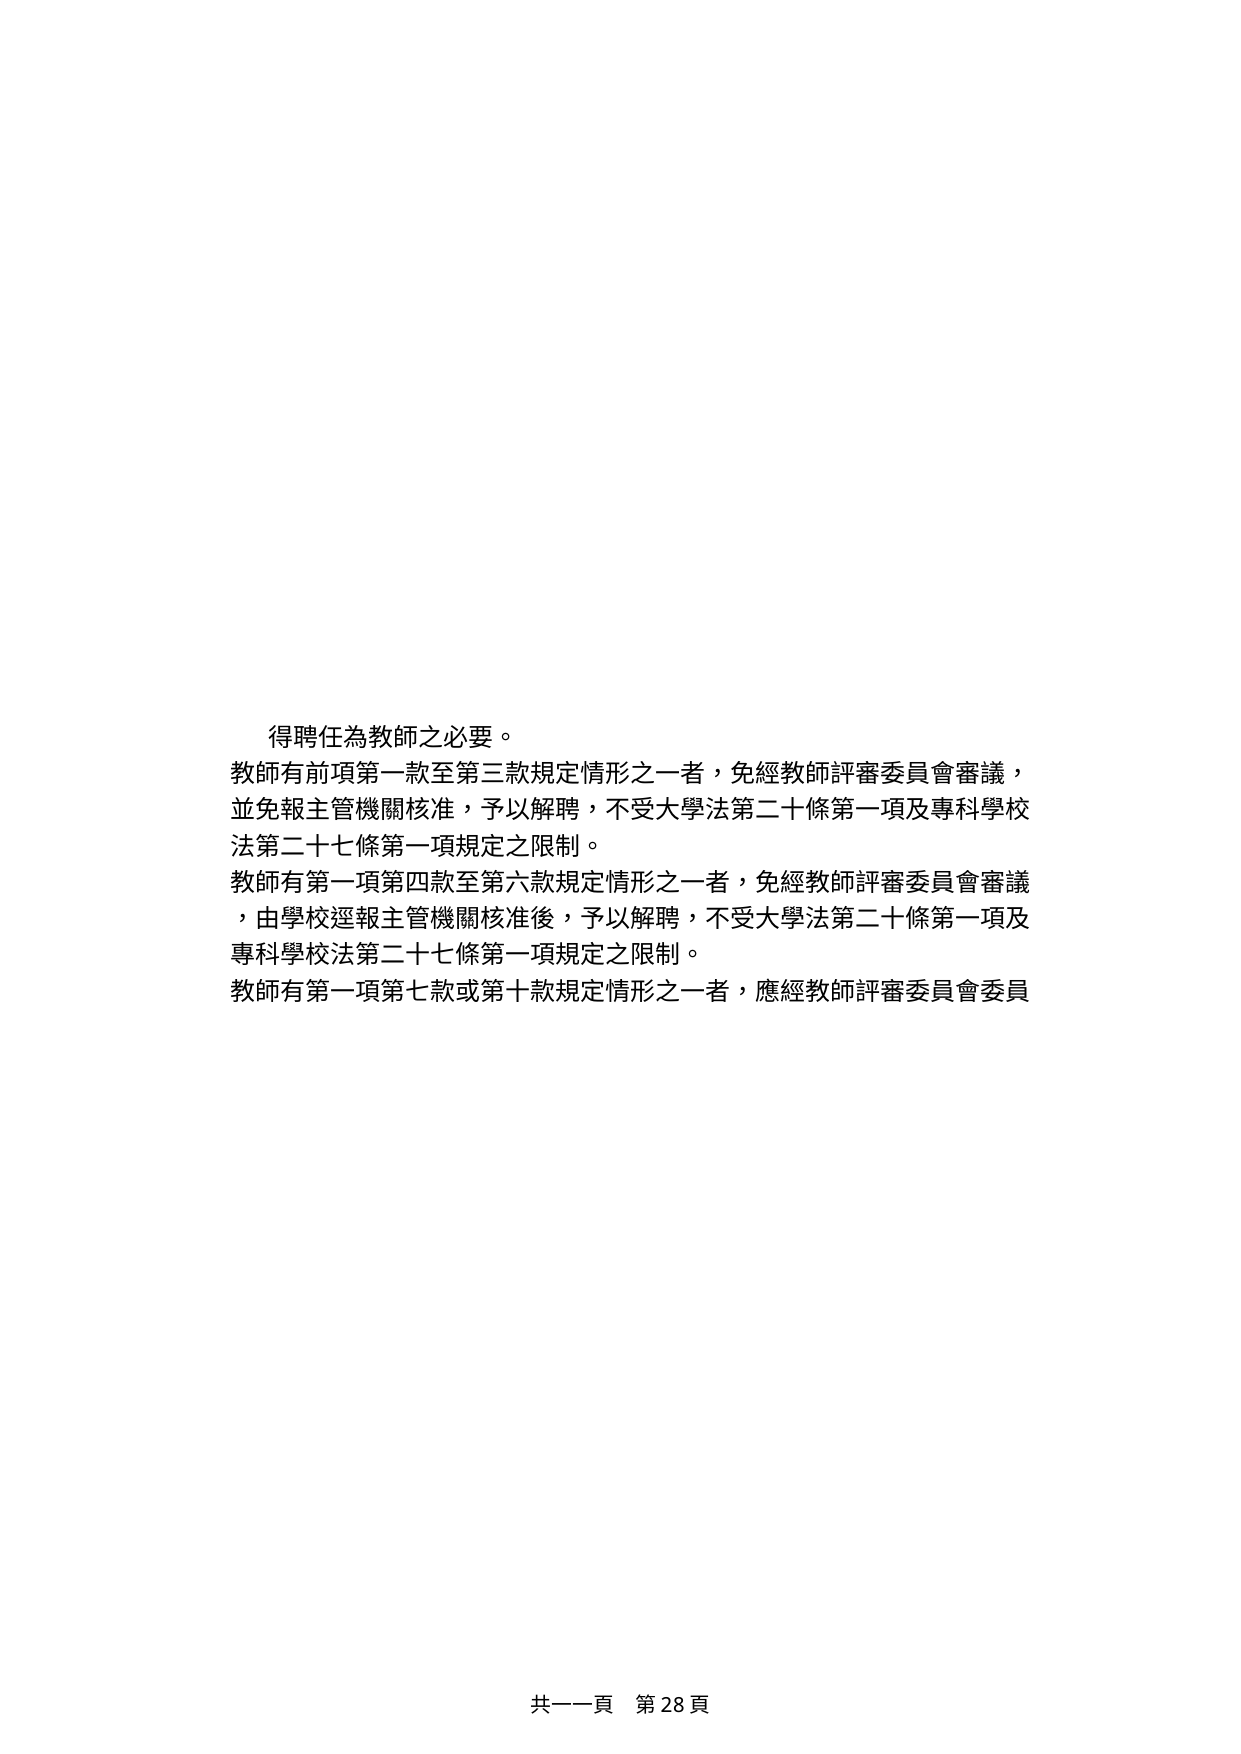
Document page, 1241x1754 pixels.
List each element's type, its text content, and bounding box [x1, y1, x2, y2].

text 教師有第一項第七款或第十款規定情形之一者，應經教師評審委員會委員 [118, 971, 1122, 1007]
text 教師有第一項第四款至第六款規定情形之一者，免經教師評審委員會審議 [118, 862, 1122, 899]
text 並免報主管機關核准，予以解聘，不受大學法第二十條第一項及專科學校 [118, 790, 1122, 826]
text 教師有前項第一款至第三款規定情形之一者，免經教師評審委員會審議， [118, 754, 1122, 790]
text 專科學校法第二十七條第一項規定之限制。 [118, 935, 1122, 971]
text 法第二十七條第一項規定之限制。 [118, 826, 1122, 862]
text 得聘任為教師之必要。 [118, 717, 1122, 754]
text ，由學校逕報主管機關核准後，予以解聘，不受大學法第二十條第一項及 [118, 899, 1122, 935]
